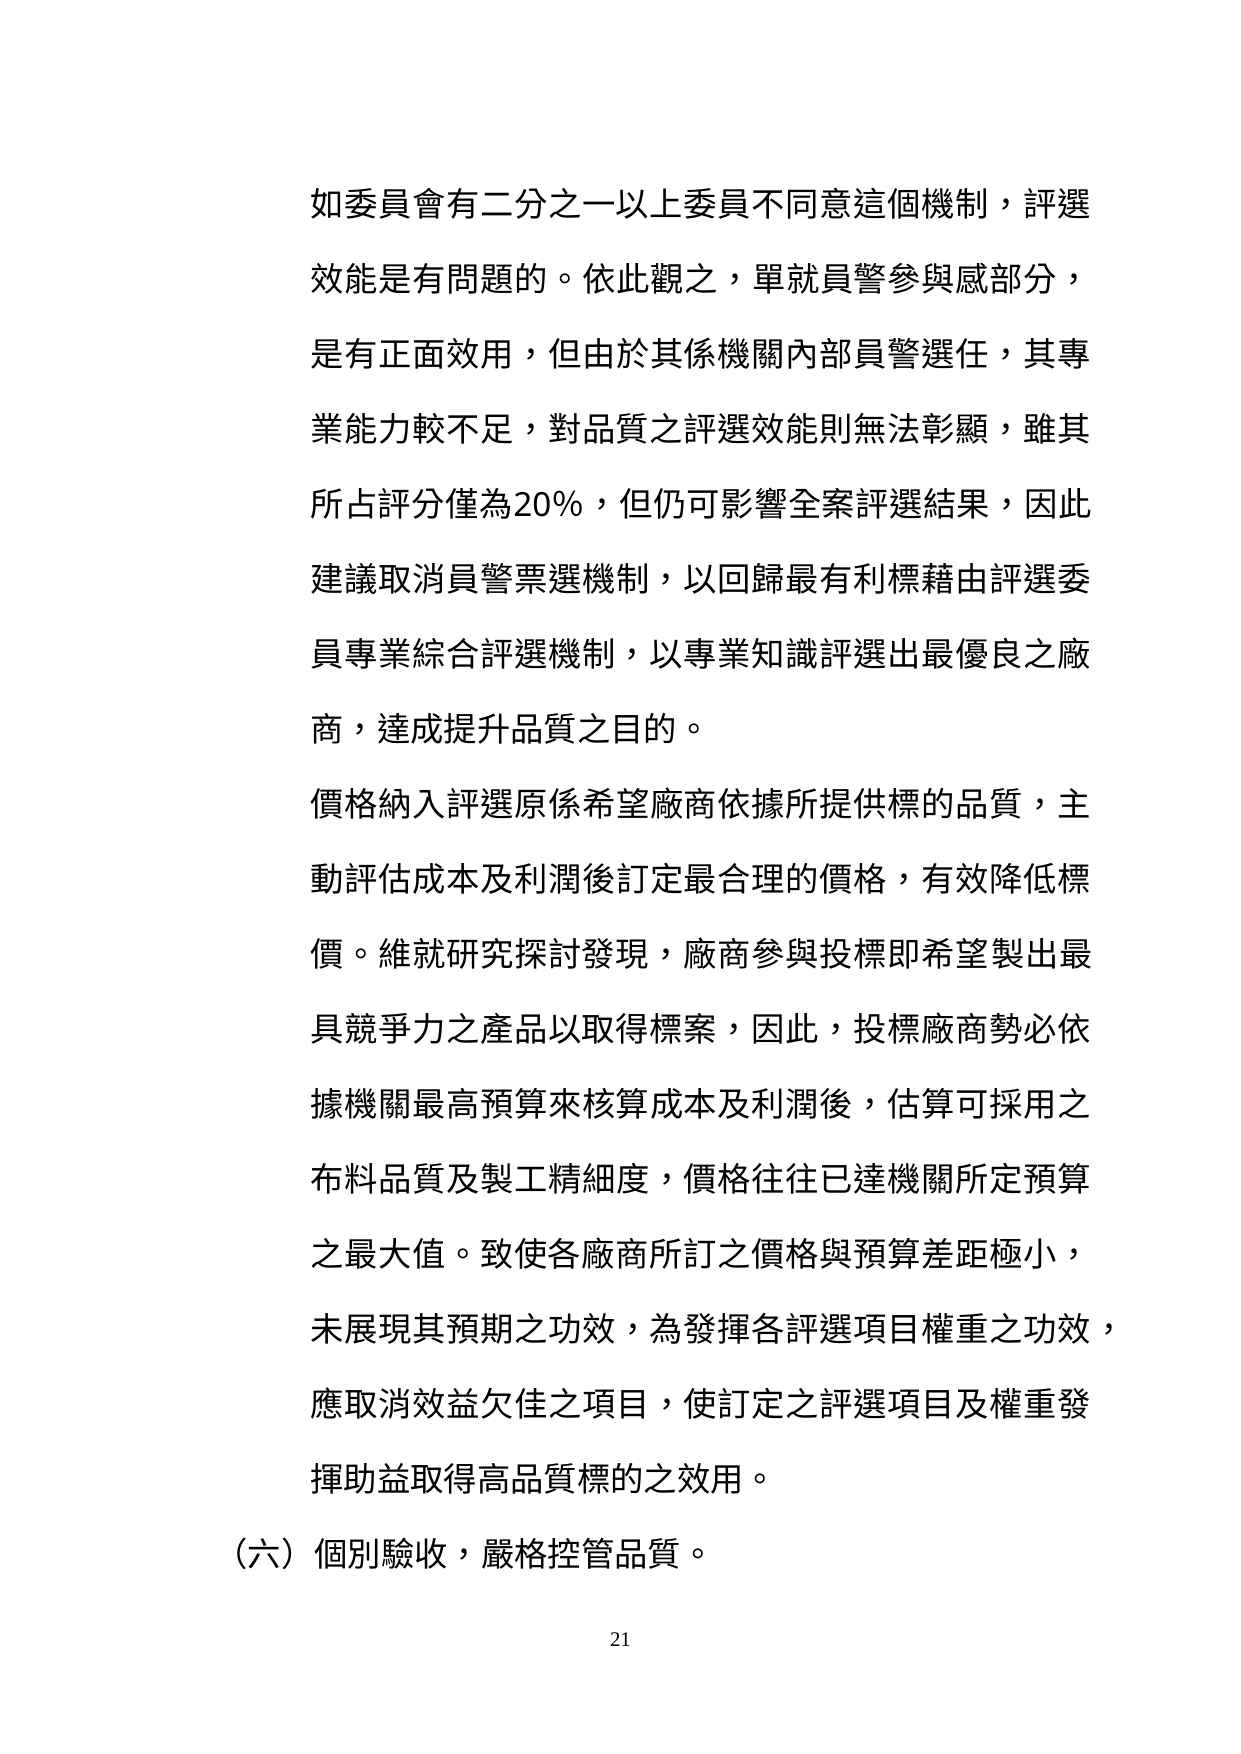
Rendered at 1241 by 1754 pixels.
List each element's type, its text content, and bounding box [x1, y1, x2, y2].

text （六）個別驗收，嚴格控管品質。 [148, 1514, 1092, 1589]
text 價格納入評選原係希望廠商依據所提供標的品質，主動評估成本及利潤後訂定最合理的價格，有效降低標價。維就研究探討發現，廠商參與投標即希望製出最具競爭力之產品以取得標案，因此，投標廠商勢必依據機關最高預算來核算成本及利潤後，估算可採用之布料品質及製工精細度，價格往往已達機關所定預算之最大值。致使各廠商所訂之價格與預算差距極小，未展現其預期之功效，為發揮各評選項目權重之功效，應取消效益欠佳之項目，使訂定之評選項目及權重發揮助益取得高品質標的之效用。 [310, 764, 1092, 1514]
text 如委員會有二分之一以上委員不同意這個機制，評選效能是有問題的。依此觀之，單就員警參與感部分，是有正面效用，但由於其係機關內部員警選任，其專業能力較不足，對品質之評選效能則無法彰顯，雖其所占評分僅為20％，但仍可影響全案評選結果，因此建議取消員警票選機制，以回歸最有利標藉由評選委員專業綜合評選機制，以專業知識評選出最優良之廠商，達成提升品質之目的。 [310, 164, 1092, 764]
